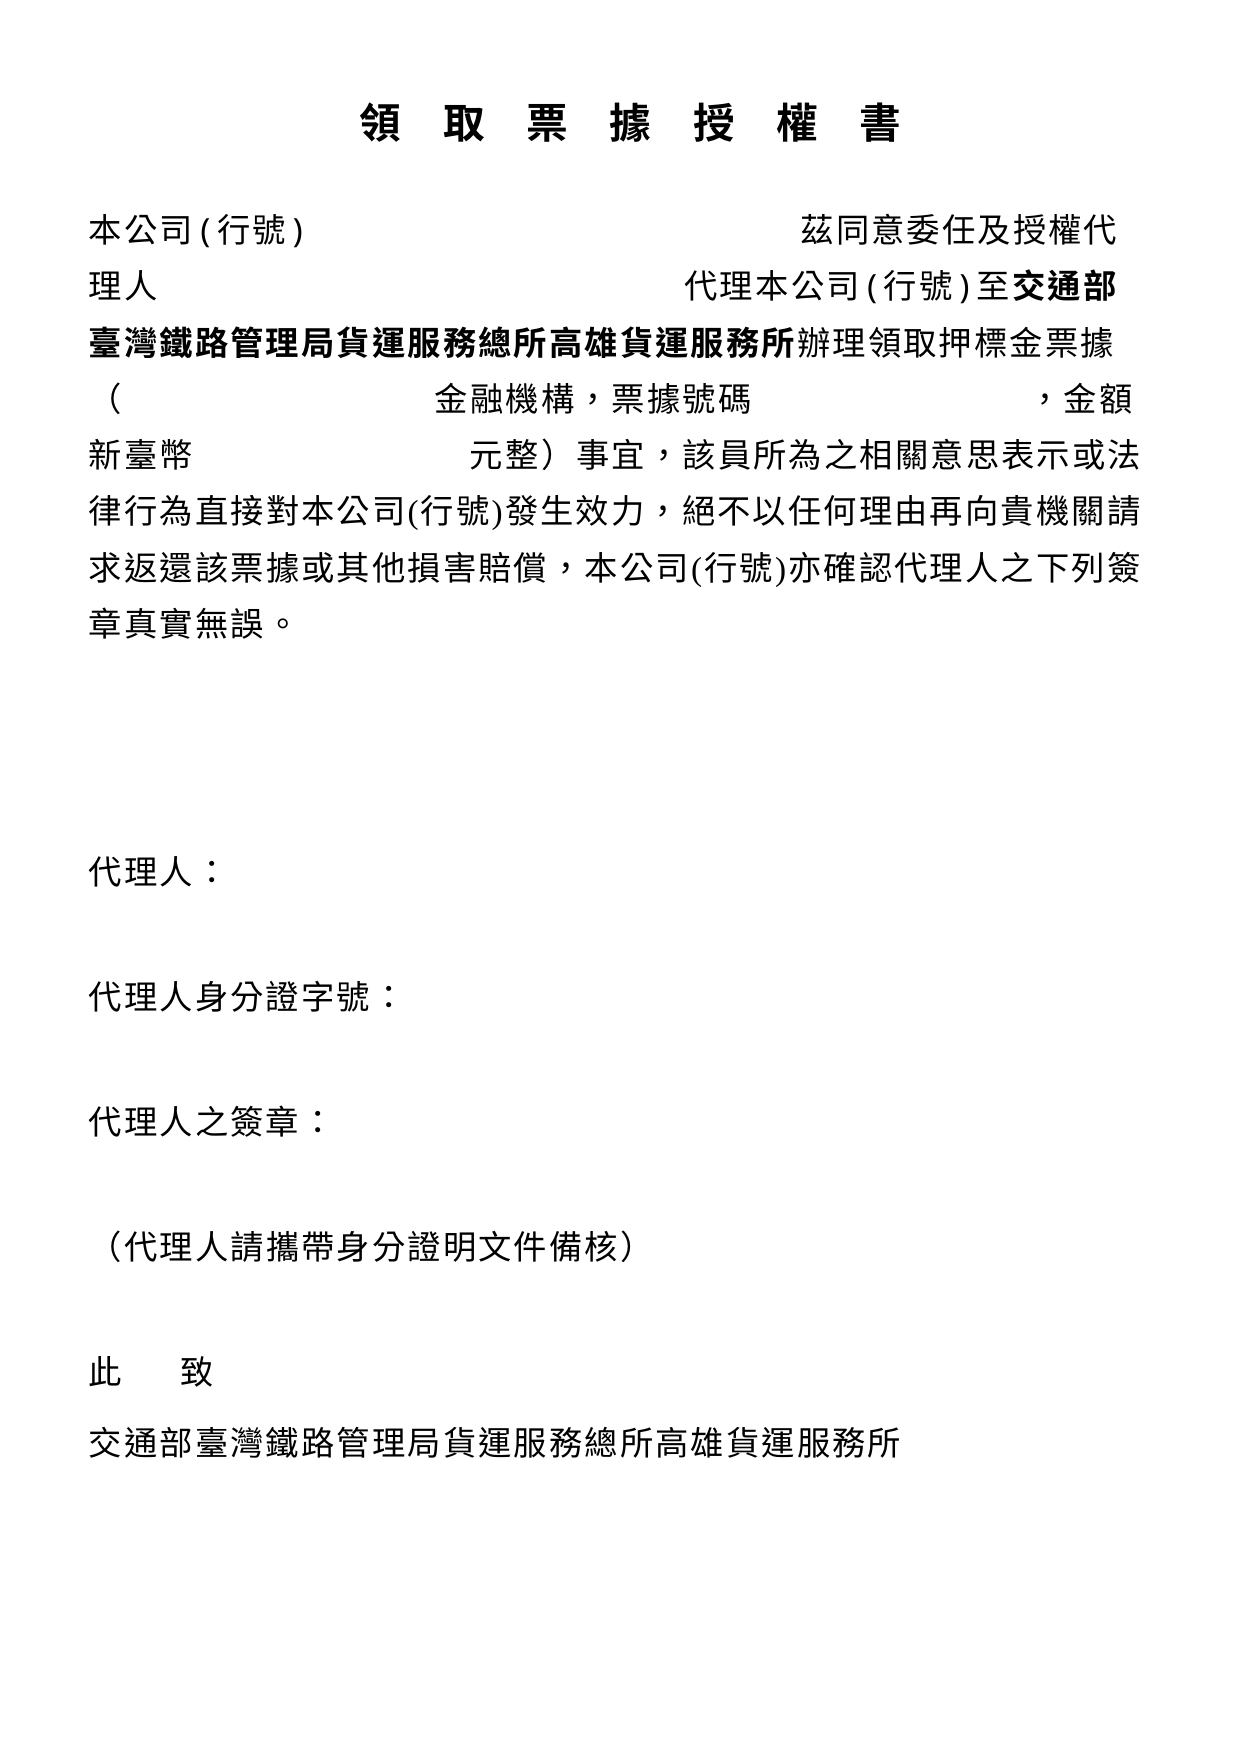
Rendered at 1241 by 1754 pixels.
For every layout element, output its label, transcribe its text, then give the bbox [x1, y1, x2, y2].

text 此 致 [89, 1328, 1027, 1391]
text （代理人請攜帶身分證明文件備核） [89, 1203, 1078, 1266]
text 交通部臺灣鐵路管理局貨運服務總所高雄貨運服務所 [89, 1421, 1099, 1464]
text 代理人： [89, 828, 1078, 891]
text 本公司(行號) 茲同意委任及授權代理人 代理本公司(行號)至交通部臺灣鐵路管理局貨運服務總所高雄貨運服務所辦理領取押標金票據（ 金融機構，票據號碼 ，金額新臺幣 元整）事宜，該員所為之相關意思表示或法律行為直接對本公司(行號)發生效力，絕不以任何理由再向貴機關請求返還該票據或其他損害賠償，本公司(行號)亦確認代理人之下列簽章真實無誤。 [89, 197, 1148, 647]
text 代理人身分證字號： [89, 953, 1078, 1016]
text 領 取 票 據 授 權 書 [276, 78, 964, 141]
text 代理人之簽章： [89, 1078, 1078, 1141]
